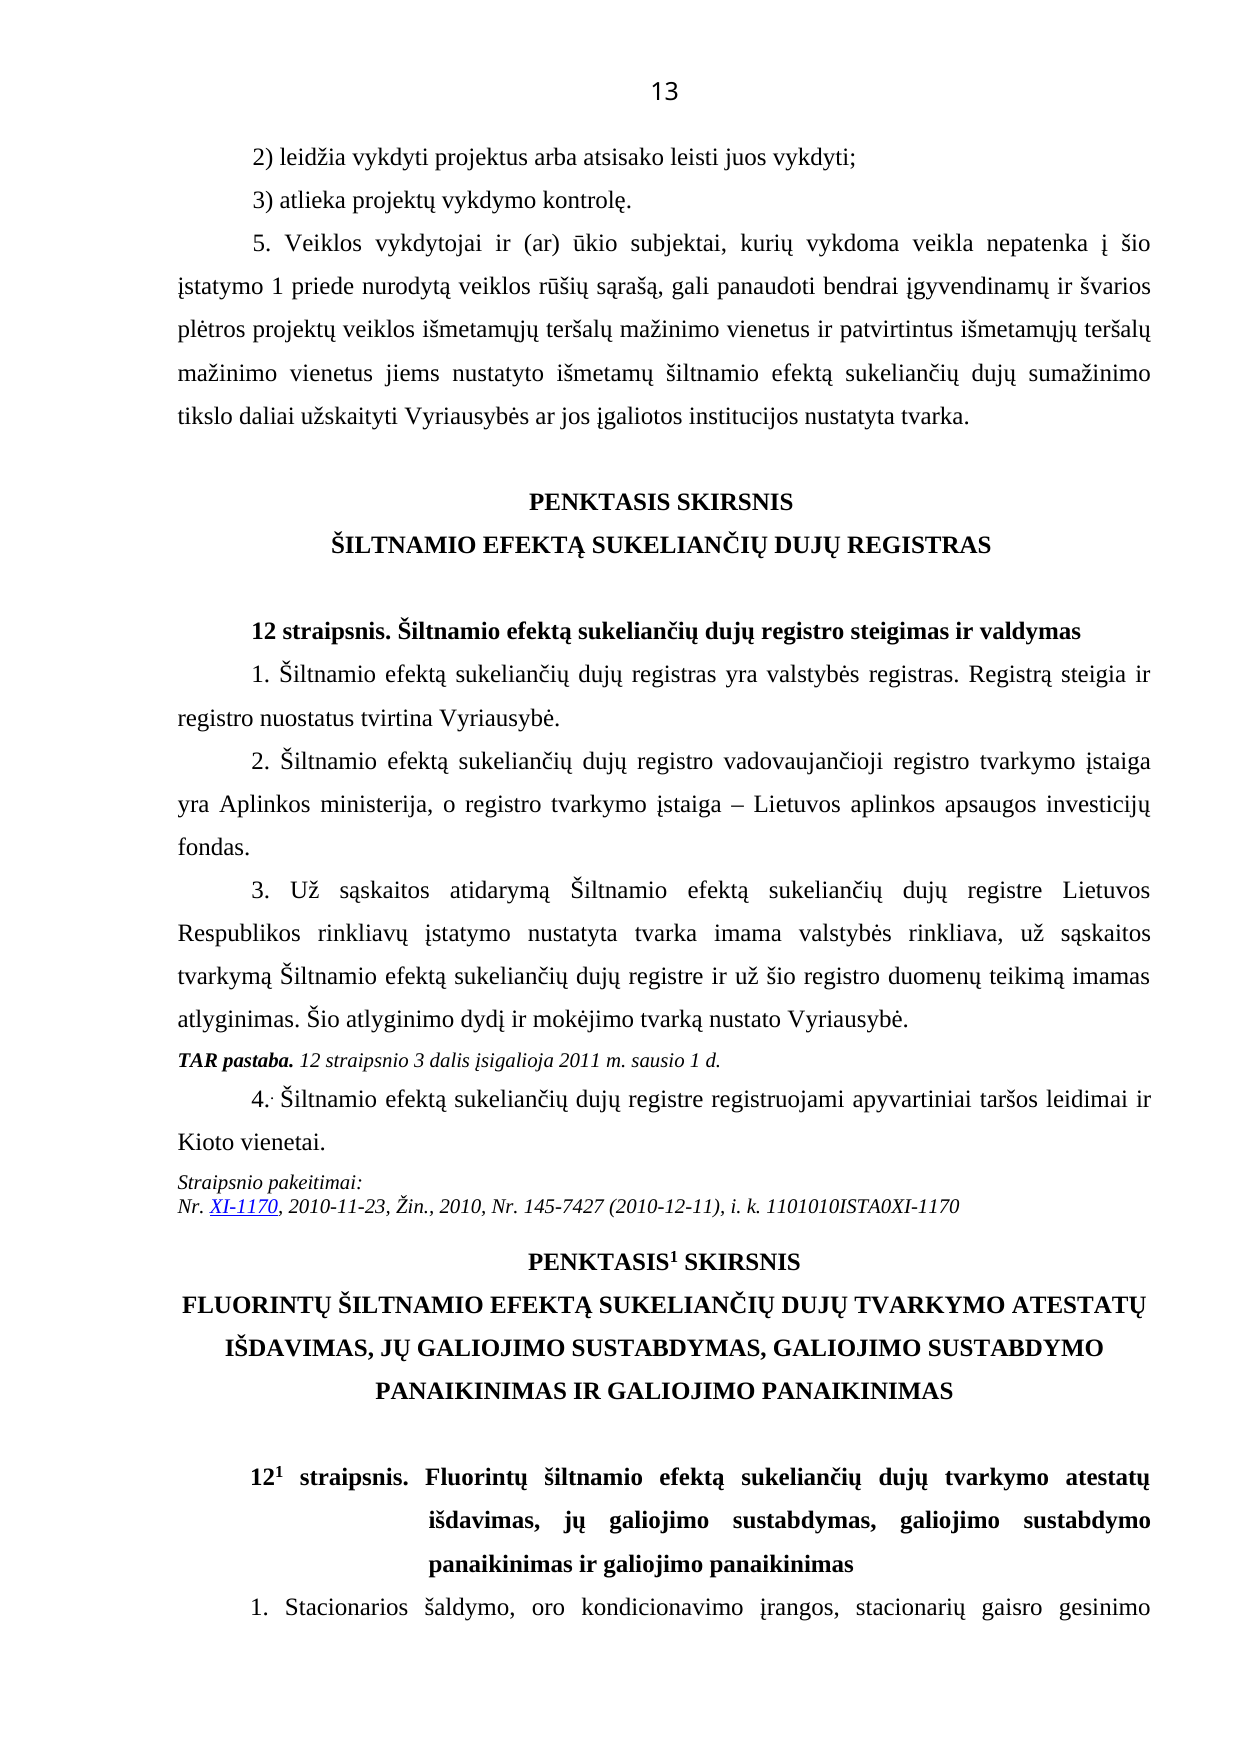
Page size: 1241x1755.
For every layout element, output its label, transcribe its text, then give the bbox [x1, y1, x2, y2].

text 5. Veiklos vykdytojai ir (ar) ūkio subjektai, kurių vykdoma veikla nepatenka į šio įstatymo 1 priede nurodytą veiklos rūšių sąrašą, gali panaudoti bendrai įgyvendinamų ir švarios plėtros projektų veiklos išmetamųjų teršalų mažinimo vienetus ir patvirtintus išmetamųjų teršalų mažinimo vienetus jiems nustatyto išmetamų šiltnamio efektą sukeliančių dujų sumažinimo tikslo daliai užskaityti Vyriausybės ar jos įgaliotos institucijos nustatyta tvarka. [177, 228, 1152, 429]
text FLUORINTŲ ŠILTNAMIO EFEKTĄ SUKELIANČIŲ DUJŲ TVARKYMO ATESTATŲ IŠDAVIMAS, JŲ GALIOJIMO SUSTABDYMAS, GALIOJIMO SUSTABDYMO PANAIKINIMAS IR GALIOJIMO PANAIKINIMAS [177, 1290, 1152, 1405]
text 2. Šiltnamio efektą sukeliančių dujų registro vadovaujančioji registro tvarkymo įstaiga yra Aplinkos ministerija, o registro tvarkymo įstaiga – Lietuvos aplinkos apsaugos investicijų fondas. [177, 746, 1152, 861]
text TAR pastaba. 12 straipsnio 3 dalis įsigalioja 2011 m. sausio 1 d. [177, 1048, 1152, 1072]
text 121 straipsnis. Fluorintų šiltnamio efektą sukeliančių dujų tvarkymo atestatų išdavimas, jų galiojimo sustabdymas, galiojimo sustabdymo panaikinimas ir galiojimo panaikinimas [250, 1462, 1152, 1577]
text 12 straipsnis. Šiltnamio efektą sukeliančių dujų registro steigimas ir valdymas [177, 616, 1152, 645]
text PENKTASIS SKIRSNIS [177, 487, 1152, 516]
text PENKTASIS1 SKIRSNIS [177, 1247, 1152, 1276]
text 4.. Šiltnamio efektą sukeliančių dujų registre registruojami apyvartiniai taršos leidimai ir Kioto vienetai. [177, 1084, 1152, 1156]
text 3) atlieka projektų vykdymo kontrolę. [177, 185, 1152, 214]
text ŠILTNAMIO EFEKTĄ SUKELIANČIŲ DUJŲ REGISTRAS [177, 530, 1152, 559]
text 1. Šiltnamio efektą sukeliančių dujų registras yra valstybės registras. Registrą steigia ir registro nuostatus tvirtina Vyriausybė. [177, 659, 1152, 731]
text 1. Stacionarios šaldymo, oro kondicionavimo įrangos, stacionarių gaisro gesinimo [177, 1592, 1152, 1621]
text Straipsnio pakeitimai: [177, 1170, 1152, 1194]
text 3. Už sąskaitos atidarymą Šiltnamio efektą sukeliančių dujų registre Lietuvos Respublikos rinkliavų įstatymo nustatyta tvarka imama valstybės rinkliava, už sąskaitos tvarkymą Šiltnamio efektą sukeliančių dujų registre ir už šio registro duomenų teikimą imamas atlyginimas. Šio atlyginimo dydį ir mokėjimo tvarką nustato Vyriausybė. [177, 875, 1152, 1033]
text 2) leidžia vykdyti projektus arba atsisako leisti juos vykdyti; [177, 142, 1152, 171]
text Nr. XI-1170, 2010-11-23, Žin., 2010, Nr. 145-7427 (2010-12-11), i. k. 1101010ISTA0XI-1170 [177, 1194, 1152, 1218]
